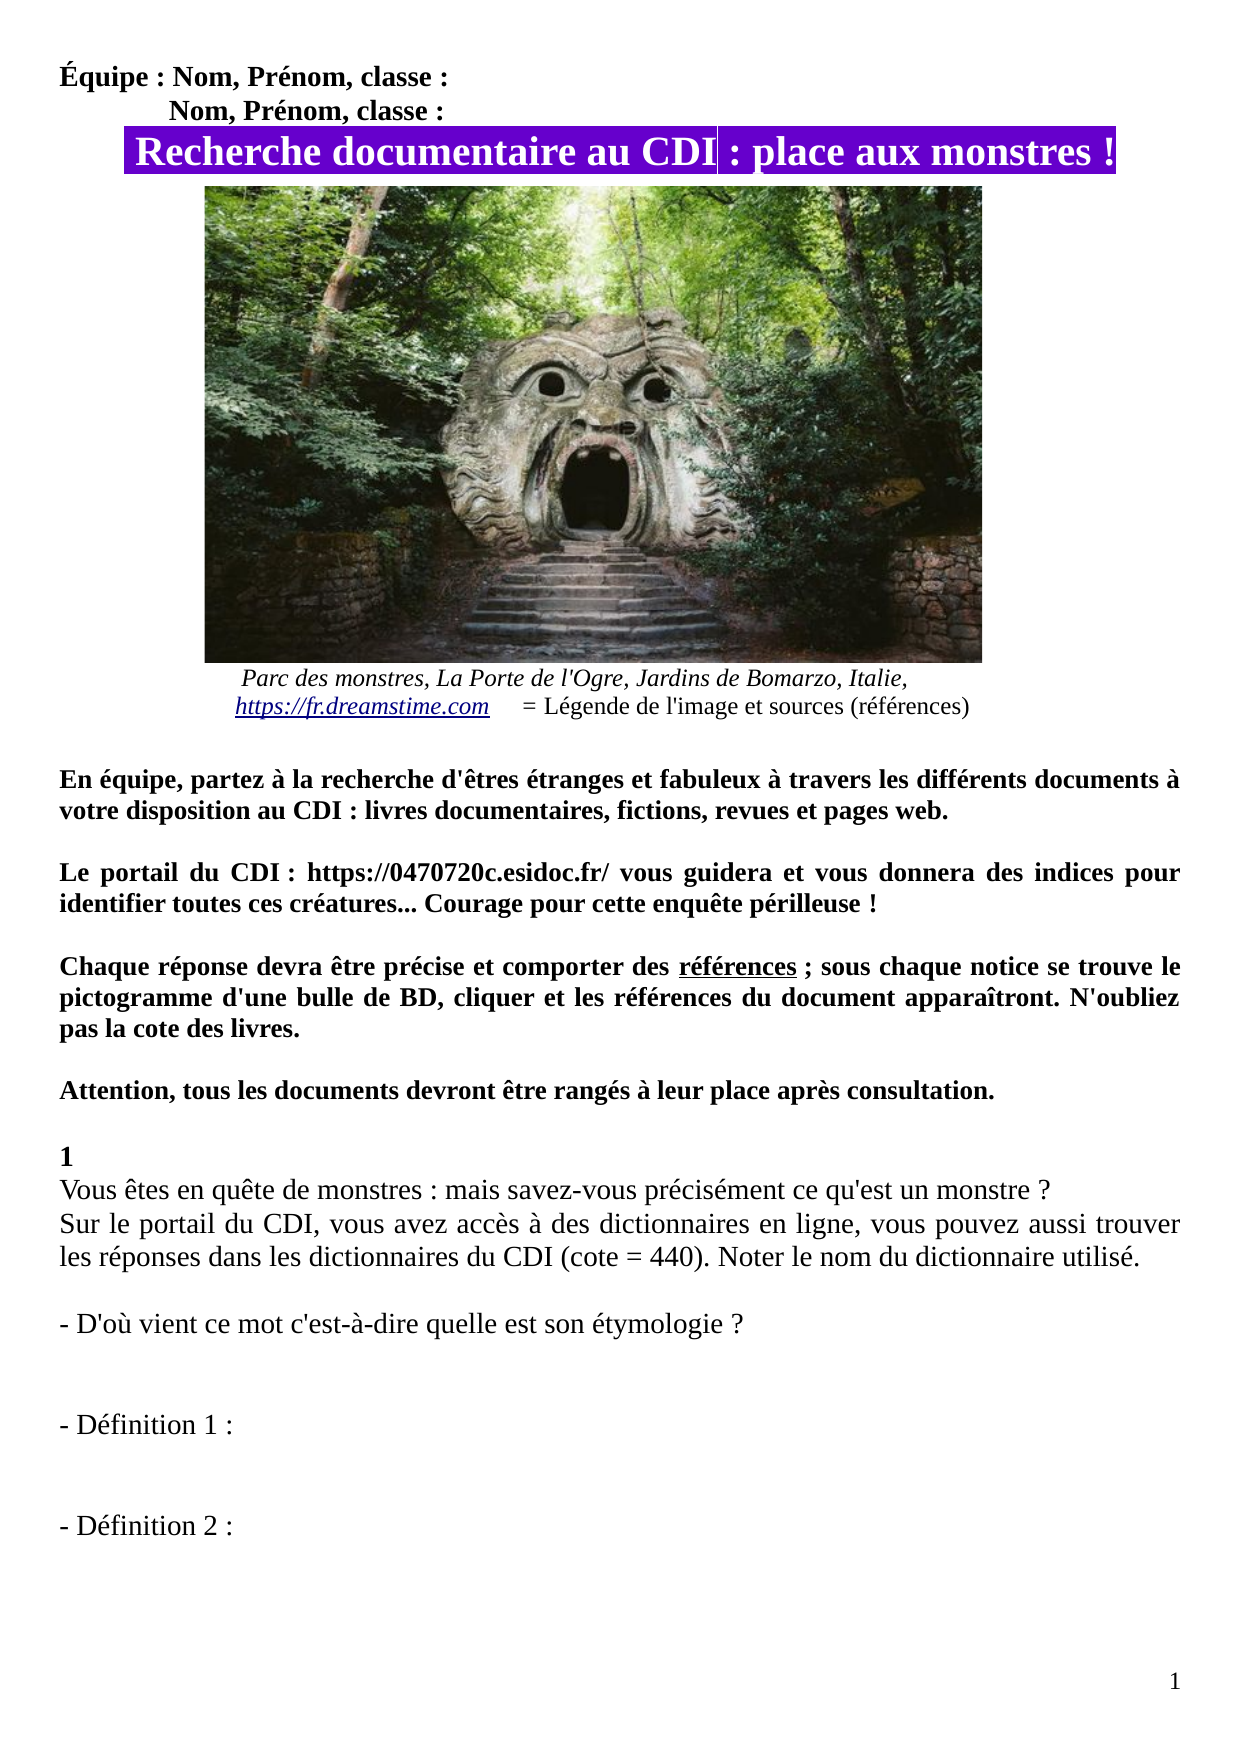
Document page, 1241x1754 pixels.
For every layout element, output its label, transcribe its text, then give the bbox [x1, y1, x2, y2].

text Le portail du CDI : https://0470720c.esidoc.fr/ vous guidera et vous donnera des indices pour identifier toutes ces créatures... Courage pour cette enquête périlleuse ! [59, 856, 1181, 918]
text Attention, tous les documents devront être rangés à leur place après consultation. [59, 1074, 1181, 1105]
text - Définition 1 : [59, 1407, 1181, 1441]
text - D'où vient ce mot c'est-à-dire quelle est son étymologie ? [59, 1307, 1181, 1340]
text Chaque réponse devra être précise et comporter des références ; sous chaque notice se trouve le pictogramme d'une bulle de BD, cliquer et les références du document apparaîtront. N'oubliez pas la cote des livres. [59, 949, 1181, 1043]
text Nom, Prénom, classe : [59, 93, 1181, 126]
text Parc des monstres, La Porte de l'Ogre, Jardins de Bomarzo, Italie, https://fr.dreamstime.com = Légende de l'image et sources (références) [235, 234, 1006, 720]
text Sur le portail du CDI, vous avez accès à des dictionnaires en ligne, vous pouvez aussi trouver les réponses dans les dictionnaires du CDI (cote = 440). Noter le nom du dictionnaire utilisé. [59, 1206, 1181, 1273]
text - Définition 2 : [59, 1508, 1181, 1541]
text 1 [59, 1139, 1181, 1172]
text En équipe, partez à la recherche d'êtres étranges et fabuleux à travers les différents documents à votre disposition au CDI : livres documentaires, fictions, revues et pages web. [59, 763, 1181, 825]
text Vous êtes en quête de monstres : mais savez-vous précisément ce qu'est un monstre ? [59, 1172, 1181, 1206]
text Équipe : Nom, Prénom, classe : [59, 59, 1181, 93]
picture [204, 186, 983, 663]
text Recherche documentaire au CDI : place aux monstres ! [59, 126, 1181, 174]
